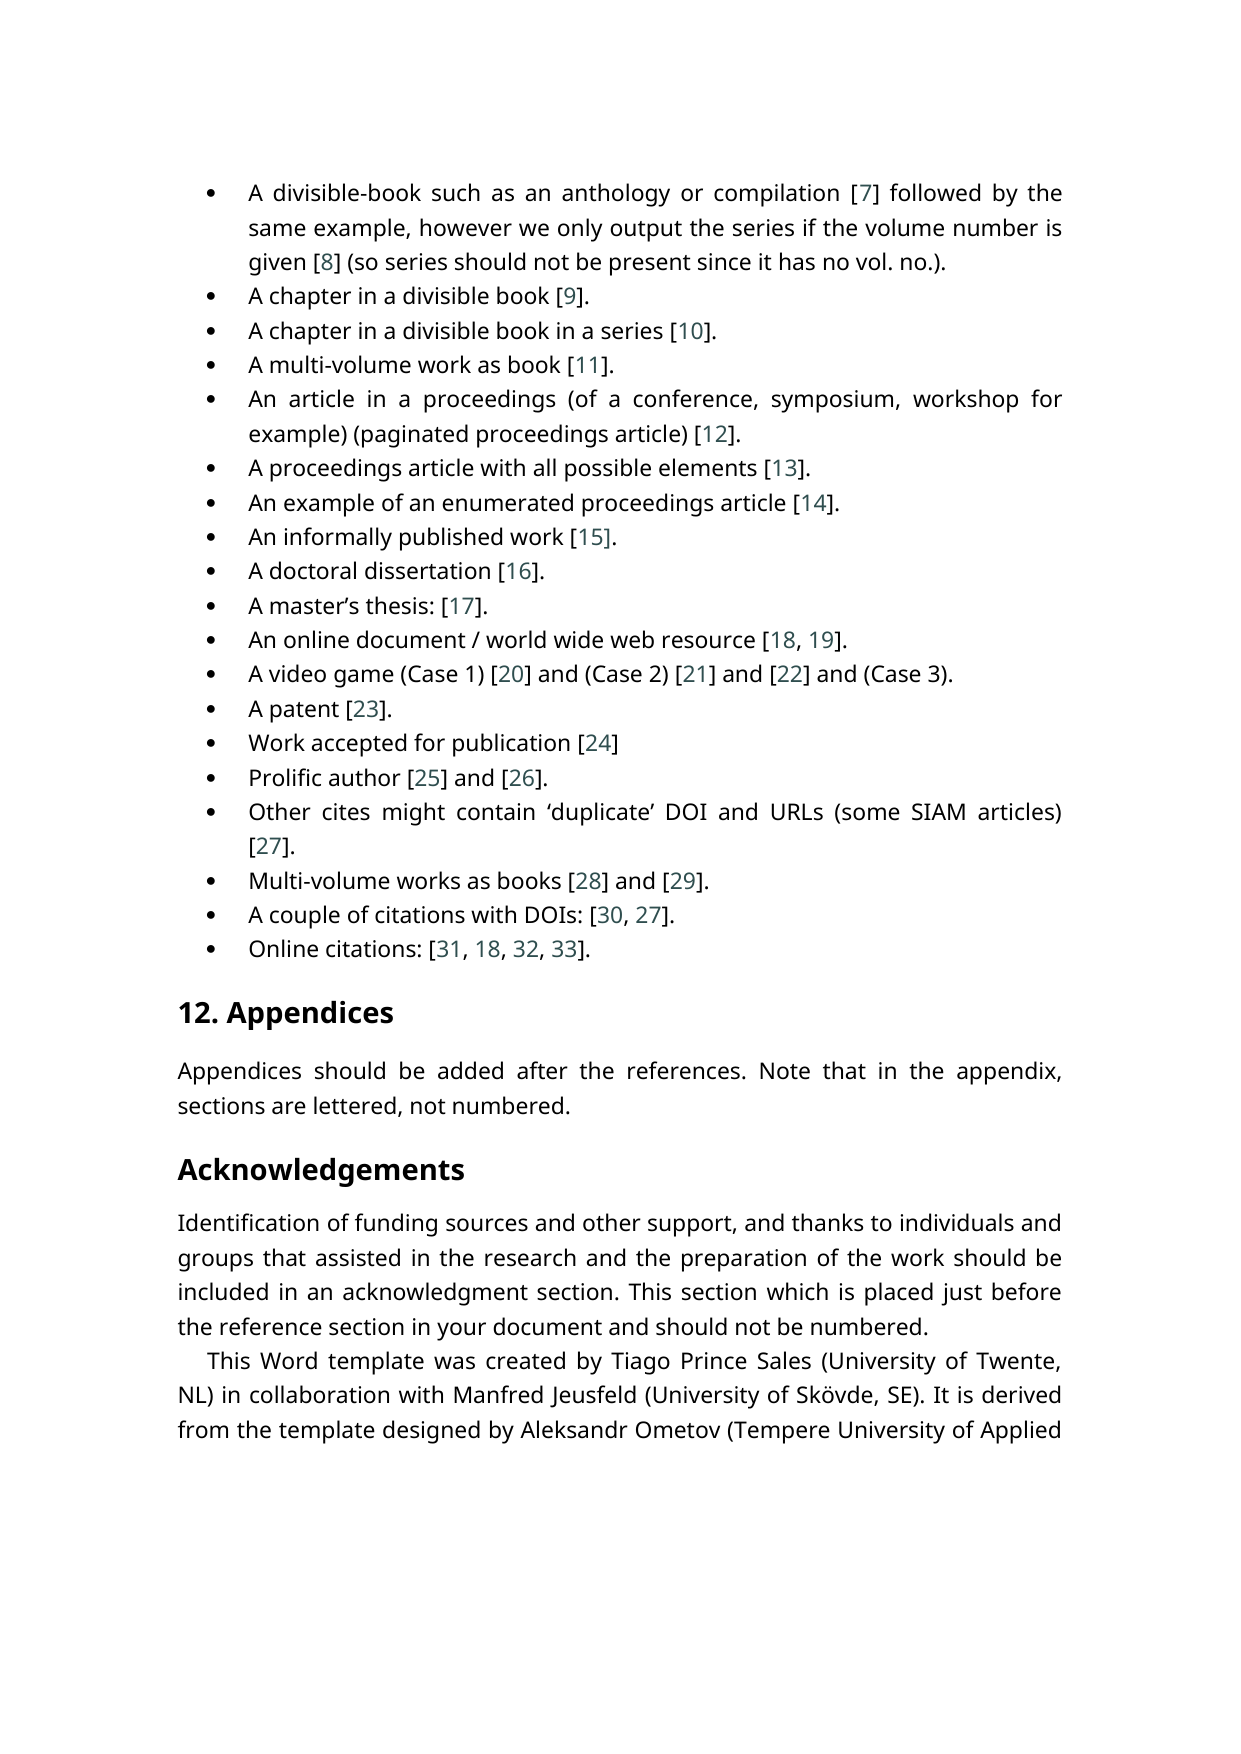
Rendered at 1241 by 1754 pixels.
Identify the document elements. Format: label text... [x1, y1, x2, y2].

list A divisible-book such as an anthology or compilation [7] followed by the same example, however we only output the series if the volume number is given [8] (so series should not be present since it has no vol. no.). [207, 177, 1063, 277]
subtitle Appendices [177, 993, 1063, 1032]
list Work accepted for publication [24] [207, 727, 1063, 758]
list A couple of citations with DOIs: [30, 27]. [207, 899, 1063, 930]
list An online document / world wide web resource [18, 19]. [207, 624, 1063, 655]
list A proceedings article with all possible elements [13]. [207, 452, 1063, 483]
list A doctoral dissertation [16]. [207, 555, 1063, 587]
text This Word template was created by Tiago Prince Sales (University of Twente, NL) in collaboration with Manfred Jeusfeld (University of Skövde, SE). It is derived from the template designed by Aleksandr Ometov (Tempere University of Applied [177, 1345, 1063, 1445]
list Online citations: [31, 18, 32, 33]. [207, 933, 1063, 965]
list Multi-volume works as books [28] and [29]. [207, 865, 1063, 896]
list Prolific author [25] and [26]. [207, 762, 1063, 793]
list An article in a proceedings (of a conference, symposium, workshop for example) (paginated proceedings article) [12]. [207, 383, 1063, 449]
list An example of an enumerated proceedings article [14]. [207, 487, 1063, 518]
list A chapter in a divisible book [9]. [207, 280, 1063, 312]
list A chapter in a divisible book in a series [10]. [207, 315, 1063, 346]
text Identification of funding sources and other support, and thanks to individuals and groups that assisted in the research and the preparation of the work should be included in an acknowledgment section. This section which is placed just before the reference section in your document and should not be numbered. [177, 1207, 1063, 1342]
list A patent [23]. [207, 693, 1063, 724]
text Appendices should be added after the references. Note that in the appendix, sections are lettered, not numbered. [177, 1055, 1063, 1121]
list A master’s thesis: [17]. [207, 590, 1063, 621]
list A multi-volume work as book [11]. [207, 349, 1063, 380]
list An informally published work [15]. [207, 521, 1063, 552]
list Other cites might contain ‘duplicate’ DOI and URLs (some SIAM articles) [27]. [207, 796, 1063, 862]
subtitle Acknowledgements [177, 1149, 1063, 1189]
list A video game (Case 1) [20] and (Case 2) [21] and [22] and (Case 3). [207, 658, 1063, 690]
